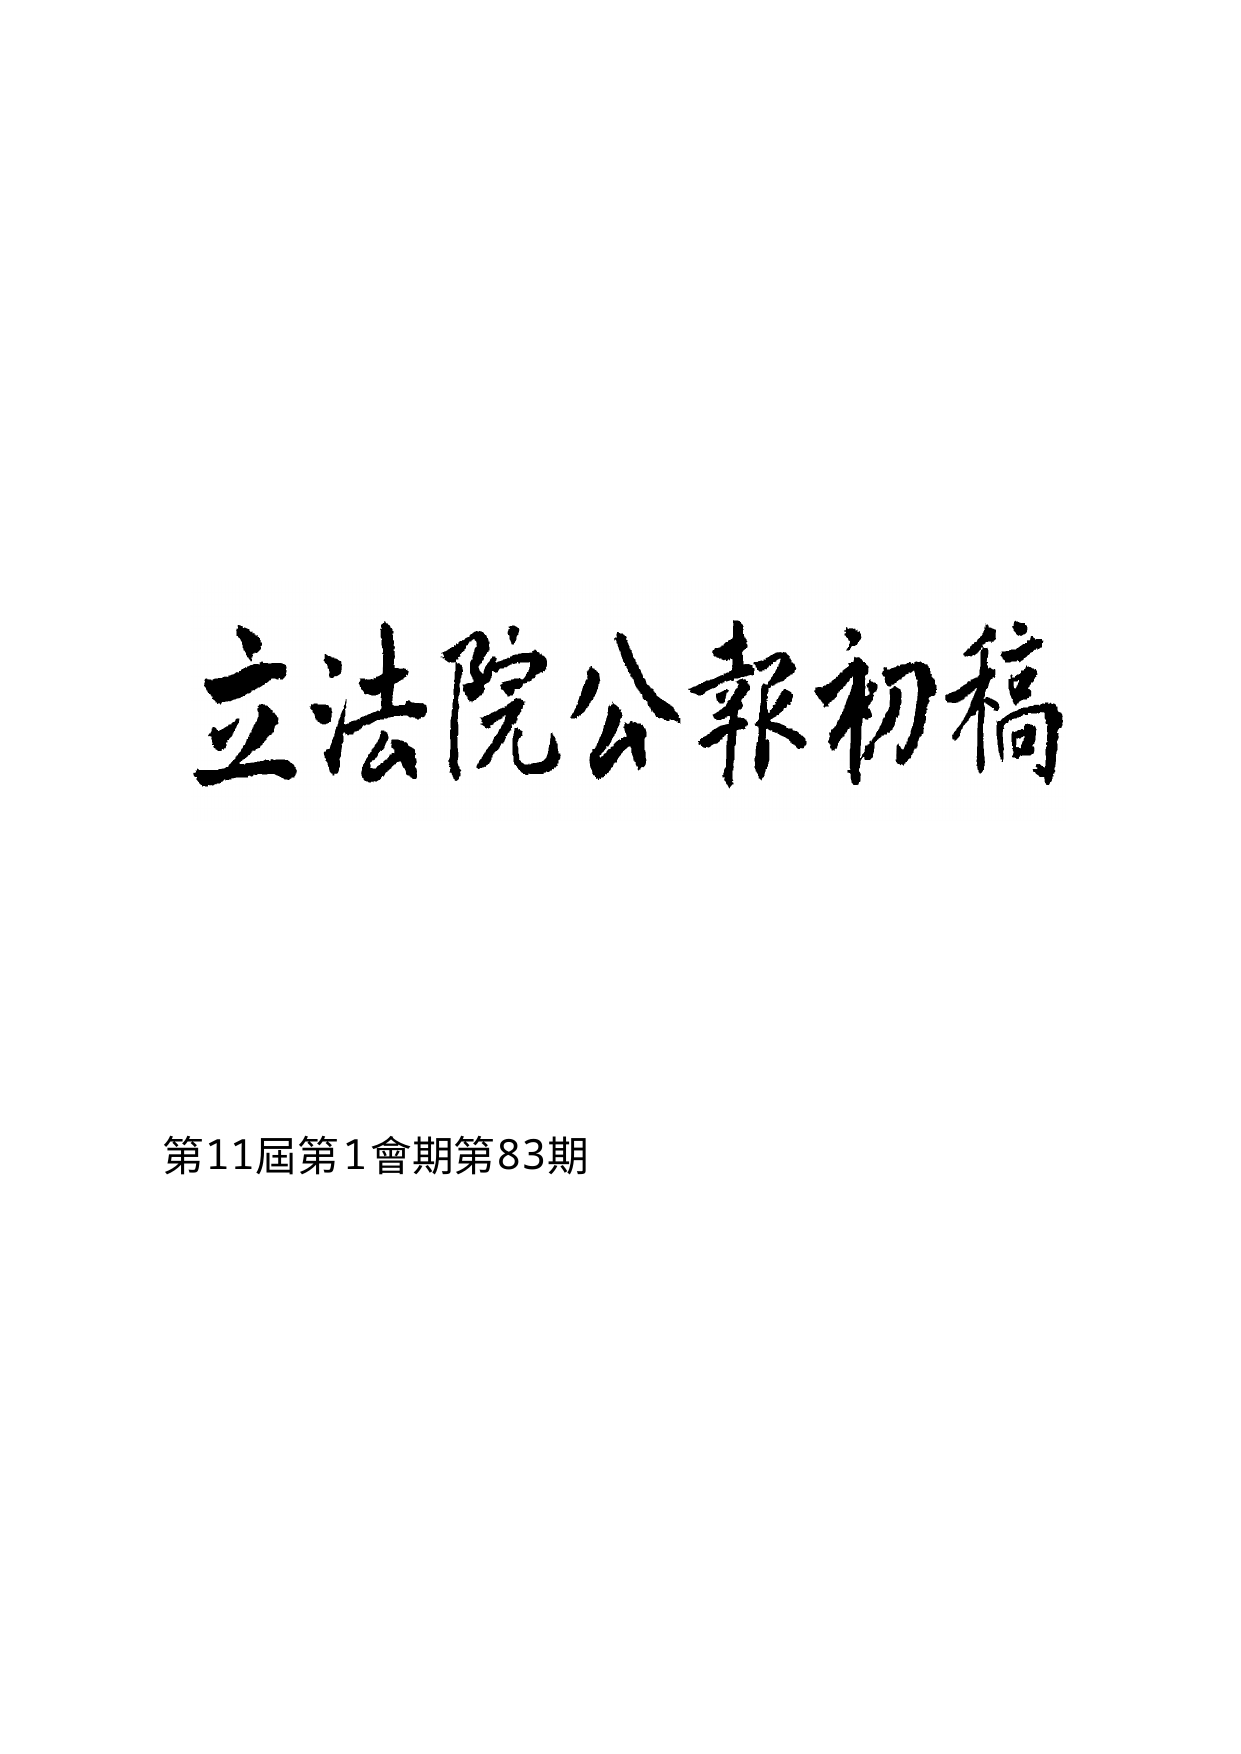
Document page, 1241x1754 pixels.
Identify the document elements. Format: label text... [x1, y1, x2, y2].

table_header 第11屆第1會期第83期 [151, 1089, 617, 1234]
table_header [151, 406, 1098, 902]
